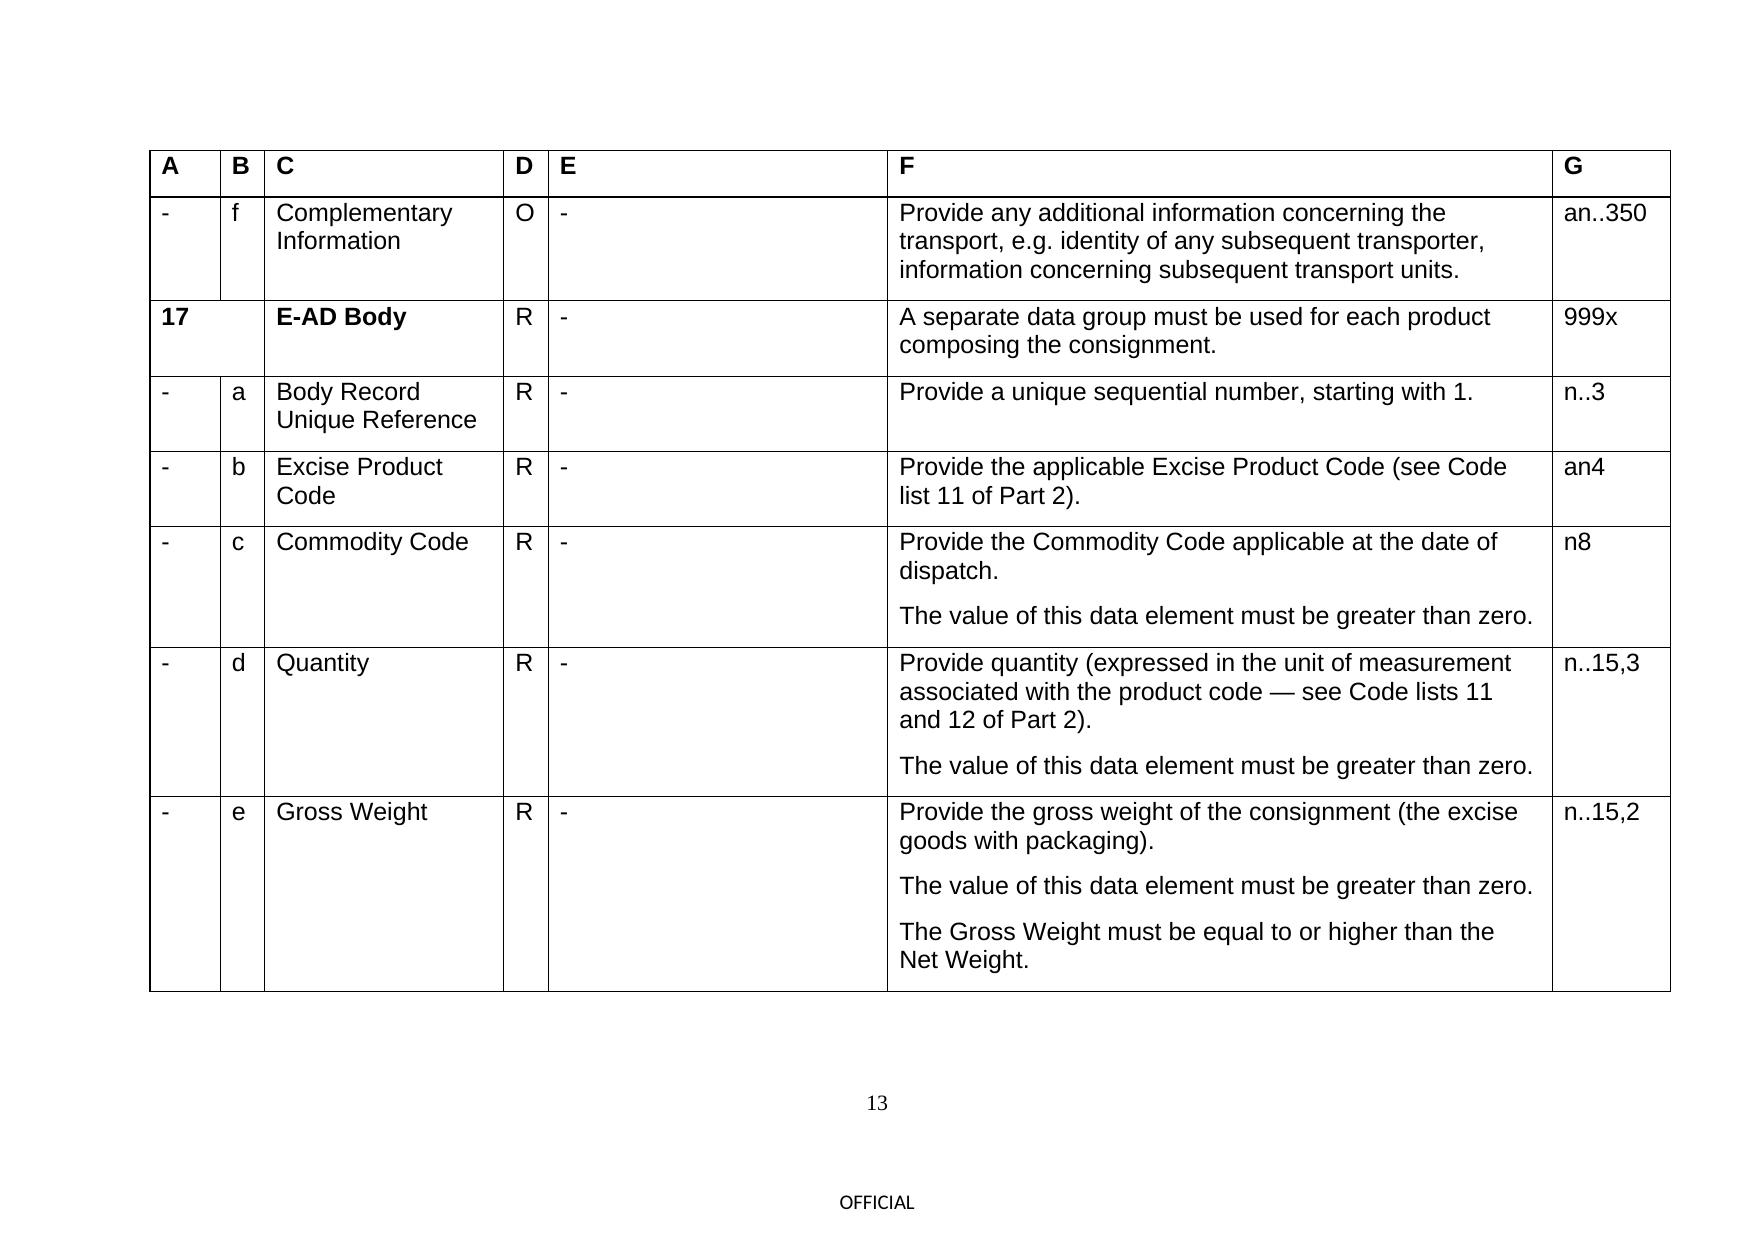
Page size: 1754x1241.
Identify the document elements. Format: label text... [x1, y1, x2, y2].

table_header F [888, 151, 1552, 196]
table_cell d [221, 648, 264, 796]
table_cell - [549, 301, 887, 376]
table_header D [504, 151, 548, 196]
table_cell n8 [1553, 527, 1670, 647]
table_cell Quantity [265, 648, 503, 796]
table_cell Provide the gross weight of the consignment (the excise goods with packaging). The value of this data element must be greater than zero. The Gross Weight must be equal to or higher than the Net Weight. [888, 797, 1552, 991]
table_cell R [504, 527, 548, 647]
table_cell R [504, 301, 548, 376]
table_cell - [549, 377, 887, 451]
table_cell - [151, 648, 220, 796]
table_cell - [151, 377, 220, 451]
table_cell n..15,2 [1553, 797, 1670, 991]
table_cell Provide the Commodity Code applicable at the date of dispatch. The value of this data element must be greater than zero. [888, 527, 1552, 647]
table_cell - [151, 452, 220, 526]
table_cell Provide any additional information concerning the transport, e.g. identity of any subsequent transporter, information concerning subsequent transport units. [888, 198, 1552, 300]
table_cell R [504, 452, 548, 526]
table_cell R [504, 377, 548, 451]
table_cell n..3 [1553, 377, 1670, 451]
table_cell e [221, 797, 264, 991]
table_cell Provide a unique sequential number, starting with 1. [888, 377, 1552, 451]
table_cell an4 [1553, 452, 1670, 526]
table_cell A separate data group must be used for each product composing the consignment. [888, 301, 1552, 376]
table_cell 17 [151, 301, 264, 376]
table_cell - [549, 527, 887, 647]
table_cell 999x [1553, 301, 1670, 376]
table_header G [1553, 151, 1670, 196]
table_cell - [549, 648, 887, 796]
table_cell - [151, 527, 220, 647]
table_cell Gross Weight [265, 797, 503, 991]
table_cell - [549, 198, 887, 300]
table_cell Body Record Unique Reference [265, 377, 503, 451]
table_cell c [221, 527, 264, 647]
table_cell a [221, 377, 264, 451]
table_cell b [221, 452, 264, 526]
table_cell an..350 [1553, 198, 1670, 300]
table_cell n..15,3 [1553, 648, 1670, 796]
table_cell O [504, 198, 548, 300]
table_cell E-AD Body [265, 301, 503, 376]
table_cell Commodity Code [265, 527, 503, 647]
table_cell - [549, 452, 887, 526]
table_cell R [504, 797, 548, 991]
table_header C [265, 151, 503, 196]
table_cell Excise Product Code [265, 452, 503, 526]
table_cell - [151, 797, 220, 991]
table_cell Provide the applicable Excise Product Code (see Code list 11 of Part 2). [888, 452, 1552, 526]
table_cell f [221, 198, 264, 300]
table_header E [549, 151, 887, 196]
table_header B [221, 151, 264, 196]
table_cell Provide quantity (expressed in the unit of measurement associated with the product code — see Code lists 11 and 12 of Part 2). The value of this data element must be greater than zero. [888, 648, 1552, 796]
table_cell - [151, 198, 220, 300]
table_cell R [504, 648, 548, 796]
table_cell Complementary Information [265, 198, 503, 300]
table_cell - [549, 797, 887, 991]
table_header A [151, 151, 220, 196]
